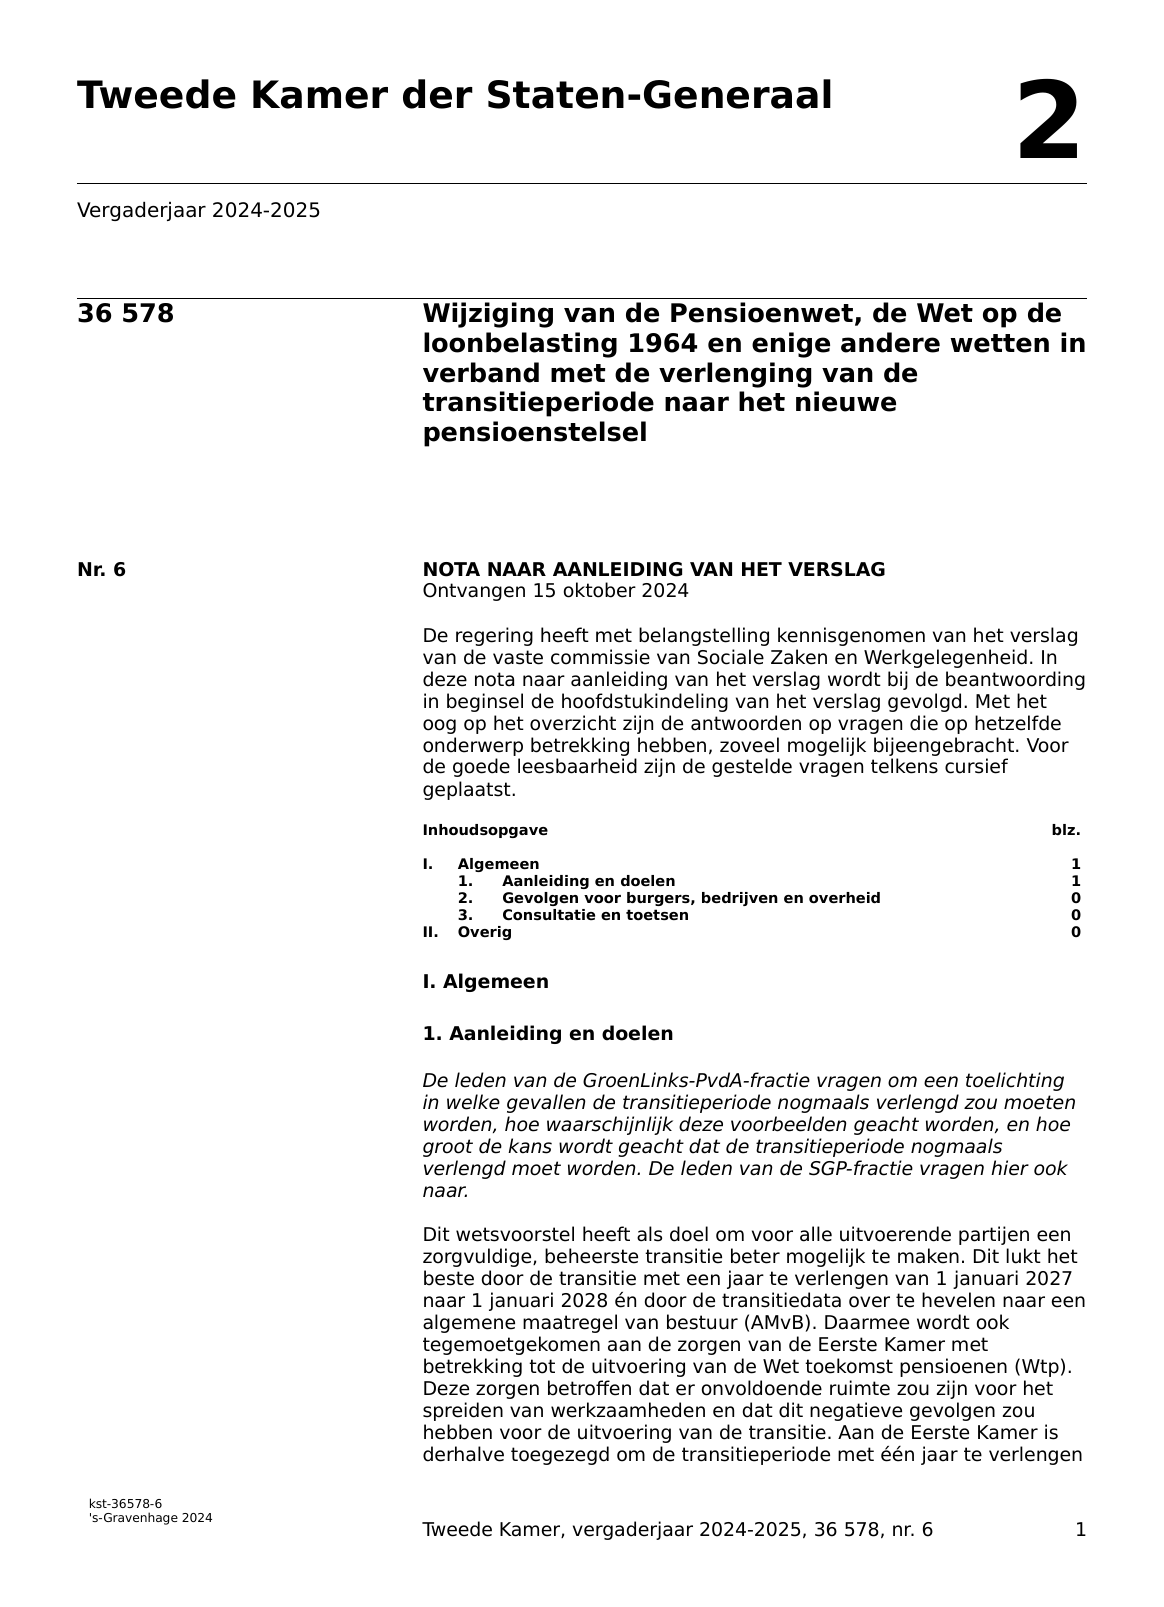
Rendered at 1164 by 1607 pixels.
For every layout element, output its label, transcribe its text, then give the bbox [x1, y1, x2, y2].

table_cell 1. [452, 873, 496, 890]
table_cell 0 [1028, 907, 1087, 924]
table_cell 3. [452, 907, 496, 924]
table_cell II. [422, 924, 452, 941]
table_cell Vergaderjaar 2024-2025 [77, 184, 1087, 298]
table_cell Aanleiding en doelen [496, 873, 1028, 890]
table_header Inhoudsopgave [422, 822, 1028, 839]
subtitle I. Algemeen [422, 971, 1087, 993]
text De leden van de GroenLinks-PvdA-fractie vragen om een toelichting in welke gevallen de transitieperiode nogmaals verlengd zou moeten worden, hoe waarschijnlijk deze voorbeelden geacht worden, en hoe groot de kans wordt geacht dat de transitieperiode nogmaals verlengd moet worden. De leden van de SGP-fractie vragen hier ook naar. [422, 1070, 1087, 1202]
table_cell 1 [1028, 873, 1087, 890]
table_header 2 [886, 59, 1087, 183]
table_cell Overig [452, 924, 1028, 941]
table_header Tweede Kamer der Staten-Generaal [77, 59, 886, 183]
table_cell [1028, 839, 1087, 856]
table_cell I. [422, 856, 452, 873]
table_header blz. [1028, 822, 1087, 839]
text De regering heeft met belangstelling kennisgenomen van het verslag van de vaste commissie van Sociale Zaken en Werkgelegenheid. In deze nota naar aanleiding van het verslag wordt bij de beantwoording in beginsel de hoofdstukindeling van het verslag gevolgd. Met het oog op het overzicht zijn de antwoorden op vragen die op hetzelfde onderwerp betrekking hebben, zoveel mogelijk bijeengebracht. Voor de goede leesbaarheid zijn de gestelde vragen telkens cursief geplaatst. [422, 624, 1087, 800]
table_cell 1 [1028, 856, 1087, 873]
table_cell 0 [1028, 924, 1087, 941]
text Dit wetsvoorstel heeft als doel om voor alle uitvoerende partijen een zorgvuldige, beheerste transitie beter mogelijk te maken. Dit lukt het beste door de transitie met een jaar te verlengen van 1 januari 2027 naar 1 januari 2028 én door de transitiedata over te hevelen naar een algemene maatregel van bestuur (AMvB). Daarmee wordt ook tegemoetgekomen aan de zorgen van de Eerste Kamer met betrekking tot de uitvoering van de Wet toekomst pensioenen (Wtp). Deze zorgen betroffen dat er onvoldoende ruimte zou zijn voor het spreiden van werkzaamheden en dat dit negatieve gevolgen zou hebben voor de uitvoering van de transitie. Aan de Eerste Kamer is derhalve toegezegd om de transitieperiode met één jaar te verlengen [422, 1224, 1087, 1466]
table_cell 0 [1028, 890, 1087, 907]
subtitle 1. Aanleiding en doelen [422, 1023, 1087, 1045]
subtitle Nr. 6 NOTA NAAR AANLEIDING VAN HET VERSLAG [77, 558, 1087, 580]
table_cell [422, 890, 452, 907]
table_cell Consultatie en toetsen [496, 907, 1028, 924]
table_cell [422, 839, 452, 856]
table_cell [496, 839, 1028, 856]
subtitle 36 578 Wijziging van de Pensioenwet, de Wet op de loonbelasting 1964 en enige andere wetten in verband met de verlenging van de transitieperiode naar het nieuwe pensioenstelsel [77, 299, 1087, 447]
text Ontvangen 15 oktober 2024 [422, 580, 1087, 602]
table_cell 2. [452, 890, 496, 907]
text 's-Gravenhage 2024 [88, 1511, 323, 1525]
table_cell [452, 839, 496, 856]
table_cell Algemeen [452, 856, 1028, 873]
table_cell Gevolgen voor burgers, bedrijven en overheid [496, 890, 1028, 907]
text kst-36578-6 [88, 1497, 323, 1511]
table_cell [422, 873, 452, 890]
table_cell [422, 907, 452, 924]
